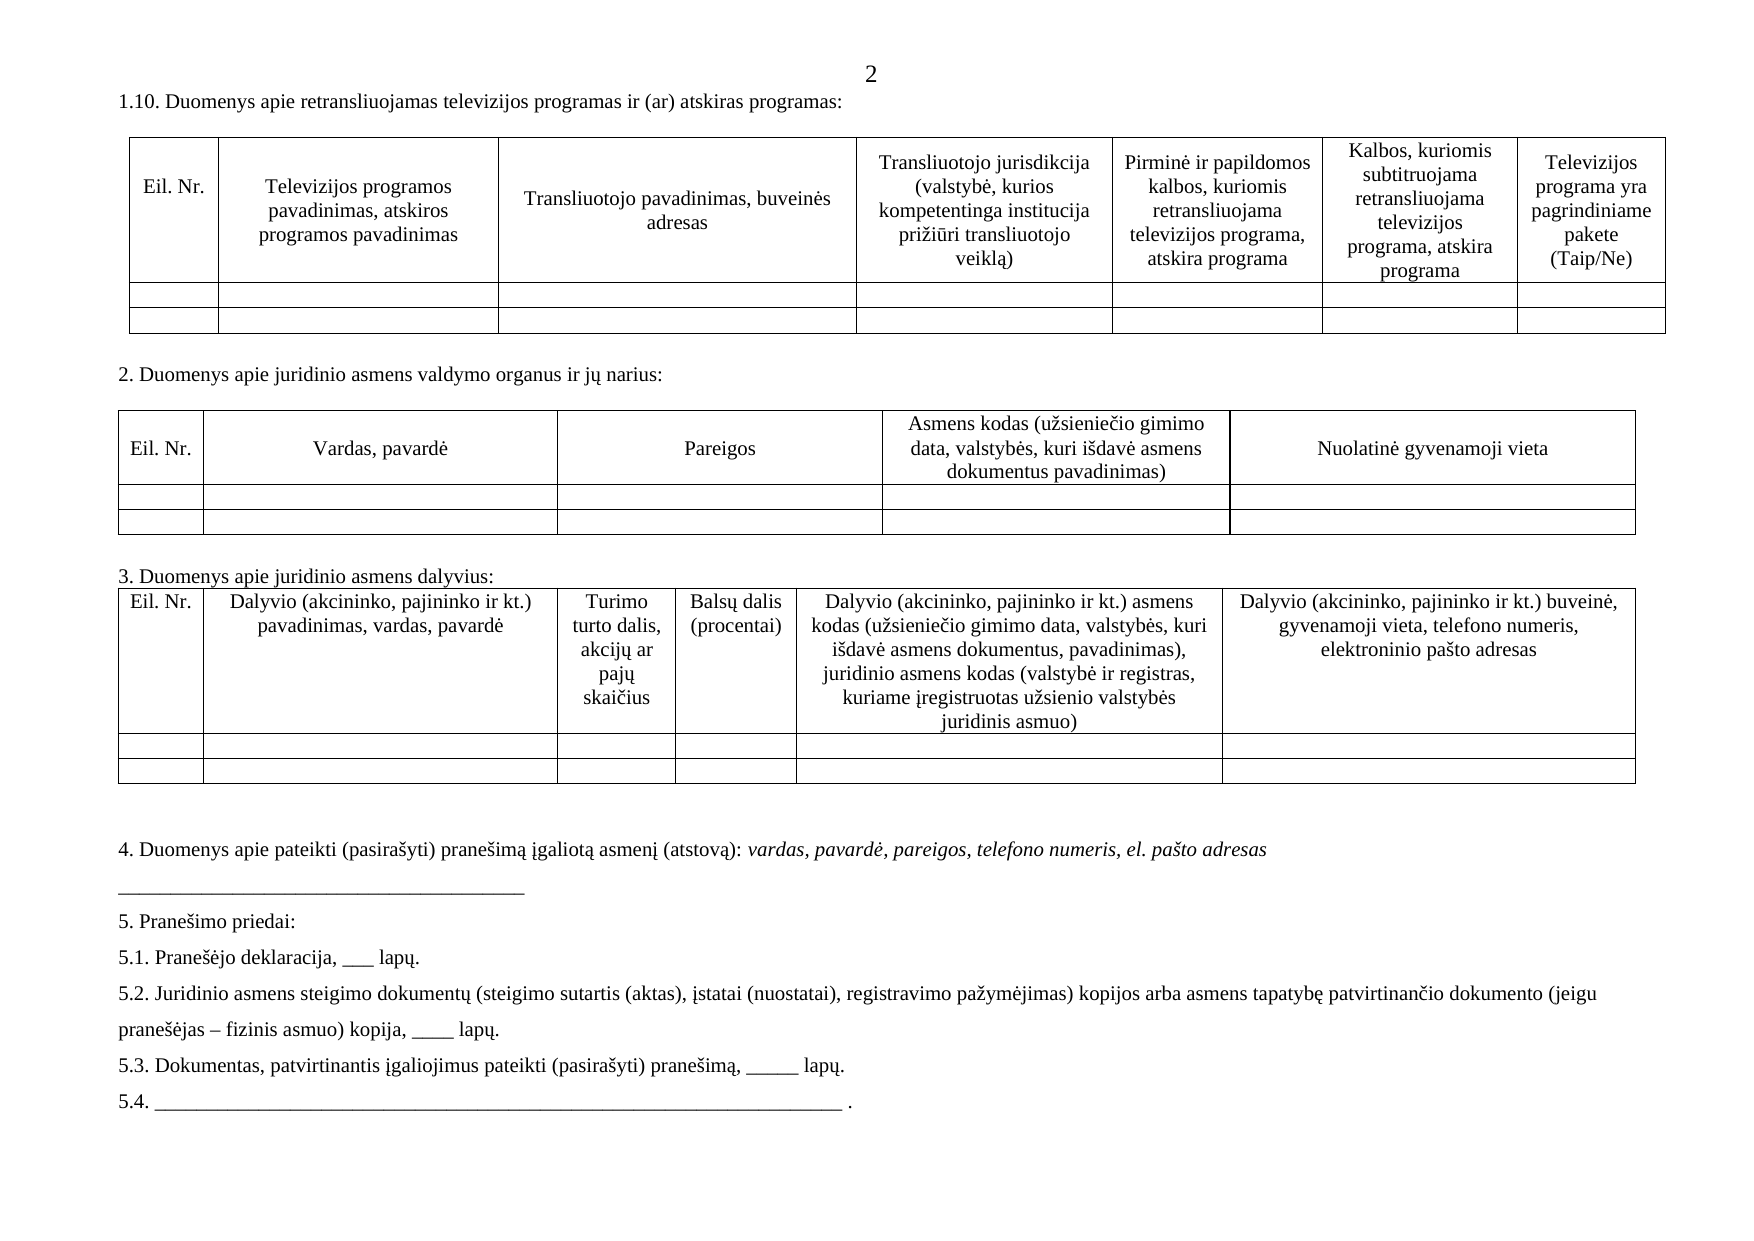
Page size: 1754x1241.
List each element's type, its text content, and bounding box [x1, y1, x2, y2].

table_cell [499, 283, 856, 307]
table_header Dalyvio (akcininko, pajininko ir kt.) asmens kodas (užsieniečio gimimo data, valstybės, kuri išdavė asmens dokumentus, pavadinimas), juridinio asmens kodas (valstybė ir registras, kuriame įregistruotas užsienio valstybės juridinis asmuo) [797, 589, 1222, 733]
text 5.2. Juridinio asmens steigimo dokumentų (steigimo sutartis (aktas), įstatai (nuostatai), registravimo pažymėjimas) kopijos arba asmens tapatybę patvirtinančio dokumento (jeigu pranešėjas – fizinis asmuo) kopija, ____ lapų. [118, 981, 1624, 1041]
table_cell [857, 283, 1112, 307]
table_cell [558, 510, 882, 534]
table_header Nuolatinė gyvenamoji vieta [1231, 411, 1635, 483]
table_cell [857, 308, 1112, 332]
table_cell [119, 759, 203, 783]
table_cell [119, 734, 203, 758]
table_cell [1223, 734, 1635, 758]
table_cell [1113, 308, 1322, 332]
table_header Televizijos programa yra pagrindiniame pakete (Taip/Ne) [1518, 138, 1665, 282]
table_header Pareigos [558, 411, 882, 483]
table_cell [130, 308, 218, 332]
table_cell [558, 485, 882, 509]
table_header Kalbos, kuriomis subtitruojama retransliuojama televizijos programa, atskira programa [1323, 138, 1517, 282]
text 4. Duomenys apie pateikti (pasirašyti) pranešimą įgaliotą asmenį (atstovą): vardas, pavardė, pareigos, telefono numeris, el. pašto adresas _______________________________________ [118, 837, 1624, 897]
table_cell [219, 308, 498, 332]
table_cell [676, 734, 796, 758]
table_header Balsų dalis (procentai) [676, 589, 796, 733]
table_cell [883, 485, 1229, 509]
table_header Dalyvio (akcininko, pajininko ir kt.) buveinė, gyvenamoji vieta, telefono numeris, elektroninio pašto adresas [1223, 589, 1635, 733]
table_header Televizijos programos pavadinimas, atskiros programos pavadinimas [219, 138, 498, 282]
table_cell [499, 308, 856, 332]
text 5.3. Dokumentas, patvirtinantis įgaliojimus pateikti (pasirašyti) pranešimą, _____ lapų. [118, 1053, 1624, 1077]
table_header Turimo turto dalis, akcijų ar pajų skaičius [558, 589, 675, 733]
text 5. Pranešimo priedai: [118, 909, 1624, 933]
table_header Dalyvio (akcininko, pajininko ir kt.) pavadinimas, vardas, pavardė [204, 589, 557, 733]
table_header Eil. Nr. [119, 589, 203, 733]
table_header Eil. Nr. [119, 411, 203, 483]
text 3. Duomenys apie juridinio asmens dalyvius: [118, 563, 1624, 588]
text 2. Duomenys apie juridinio asmens valdymo organus ir jų narius: [118, 362, 1624, 386]
text 1.10. Duomenys apie retransliuojamas televizijos programas ir (ar) atskiras programas: [118, 89, 1624, 113]
table_header Transliuotojo jurisdikcija (valstybė, kurios kompetentinga institucija prižiūri transliuotojo veiklą) [857, 138, 1112, 282]
table_cell [219, 283, 498, 307]
table_cell [1518, 283, 1665, 307]
table_header Asmens kodas (užsieniečio gimimo data, valstybės, kuri išdavė asmens dokumentus pavadinimas) [883, 411, 1229, 483]
table_cell [119, 510, 203, 534]
table_cell [1231, 510, 1635, 534]
table_cell [558, 759, 675, 783]
text 5.4. __________________________________________________________________ . [118, 1089, 1624, 1113]
table_header Vardas, pavardė [204, 411, 557, 483]
table_cell [676, 759, 796, 783]
table_cell [558, 734, 675, 758]
table_cell [204, 510, 557, 534]
table_header Transliuotojo pavadinimas, buveinės adresas [499, 138, 856, 282]
table_cell [130, 283, 218, 307]
text 5.1. Pranešėjo deklaracija, ___ lapų. [118, 945, 1624, 969]
table_cell [204, 485, 557, 509]
table_cell [119, 485, 203, 509]
table_cell [797, 734, 1222, 758]
table_cell [1223, 759, 1635, 783]
table_cell [204, 759, 557, 783]
table_cell [204, 734, 557, 758]
table_cell [883, 510, 1229, 534]
table_header Pirminė ir papildomos kalbos, kuriomis retransliuojama televizijos programa, atskira programa [1113, 138, 1322, 282]
table_header Eil. Nr. [130, 138, 218, 282]
table_cell [1518, 308, 1665, 332]
table_cell [1113, 283, 1322, 307]
table_cell [797, 759, 1222, 783]
table_cell [1323, 308, 1517, 332]
table_cell [1323, 283, 1517, 307]
table_cell [1231, 485, 1635, 509]
